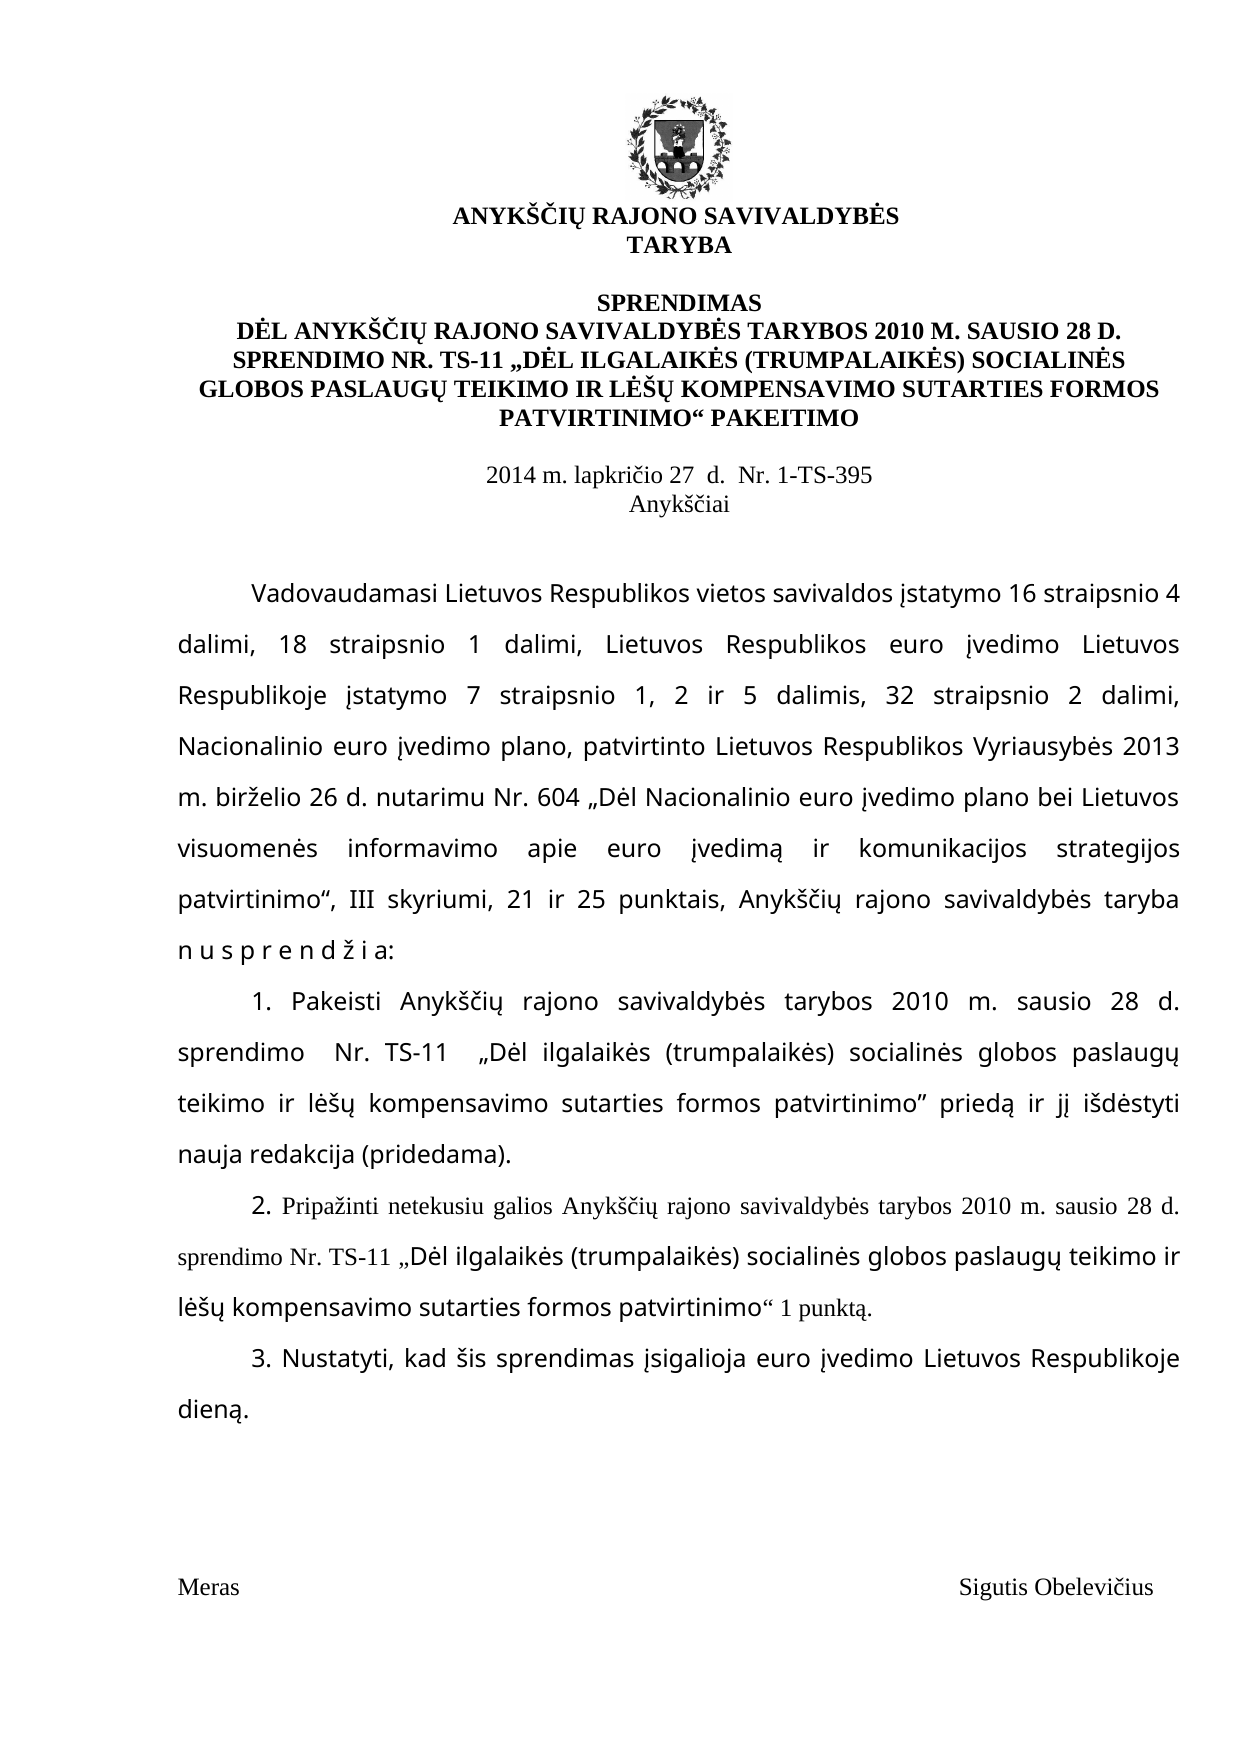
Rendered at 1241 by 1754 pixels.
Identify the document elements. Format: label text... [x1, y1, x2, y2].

text Meras Sigutis Obelevičius [177, 1572, 1181, 1601]
text SPRENDIMAS [177, 288, 1181, 316]
text Vadovaudamasi Lietuvos Respublikos vietos savivaldos įstatymo 16 straipsnio 4 dalimi, 18 straipsnio 1 dalimi, Lietuvos Respublikos euro įvedimo Lietuvos Respublikoje įstatymo 7 straipsnio 1, 2 ir 5 dalimis, 32 straipsnio 2 dalimi, Nacionalinio euro įvedimo plano, patvirtinto Lietuvos Respublikos Vyriausybės 2013 m. birželio 26 d. nutarimu Nr. 604 „Dėl Nacionalinio euro įvedimo plano bei Lietuvos visuomenės informavimo apie euro įvedimą ir komunikacijos strategijos patvirtinimo“, III skyriumi, 21 ir 25 punktais, Anykščių rajono savivaldybės taryba n u s p r e n d ž i a: [177, 575, 1181, 967]
text TARYBA [177, 230, 1181, 259]
text 2014 m. lapkričio 27 d. Nr. 1-TS-395 [177, 460, 1181, 489]
text Anykščiai [177, 489, 1181, 518]
text 1. Pakeisti Anykščių rajono savivaldybės tarybos 2010 m. sausio 28 d. sprendimo Nr. TS-11 „Dėl ilgalaikės (trumpalaikės) socialinės globos paslaugų teikimo ir lėšų kompensavimo sutarties formos patvirtinimo” priedą ir jį išdėstyti nauja redakcija (pridedama). [177, 983, 1181, 1171]
text 2. Pripažinti netekusiu galios Anykščių rajono savivaldybės tarybos 2010 m. sausio 28 d. sprendimo Nr. TS-11 „Dėl ilgalaikės (trumpalaikės) socialinės globos paslaugų teikimo ir lėšų kompensavimo sutarties formos patvirtinimo“ 1 punktą. [177, 1188, 1181, 1324]
text ANYKŠČIŲ RAJONO SAVIVALDYBĖS [177, 201, 1181, 230]
text 3. Nustatyti, kad šis sprendimas įsigalioja euro įvedimo Lietuvos Respublikoje dieną. [177, 1341, 1181, 1426]
text DĖL ANYKŠČIŲ RAJONO SAVIVALDYBĖS TARYBOS 2010 M. SAUSIO 28 D. SPRENDIMO NR. TS-11 „DĖL ILGALAIKĖS (TRUMPALAIKĖS) SOCIALINĖS GLOBOS PASLAUGŲ TEIKIMO IR LĖŠŲ KOMPENSAVIMO SUTARTIES FORMOS PATVIRTINIMO“ PAKEITIMO [177, 316, 1181, 431]
